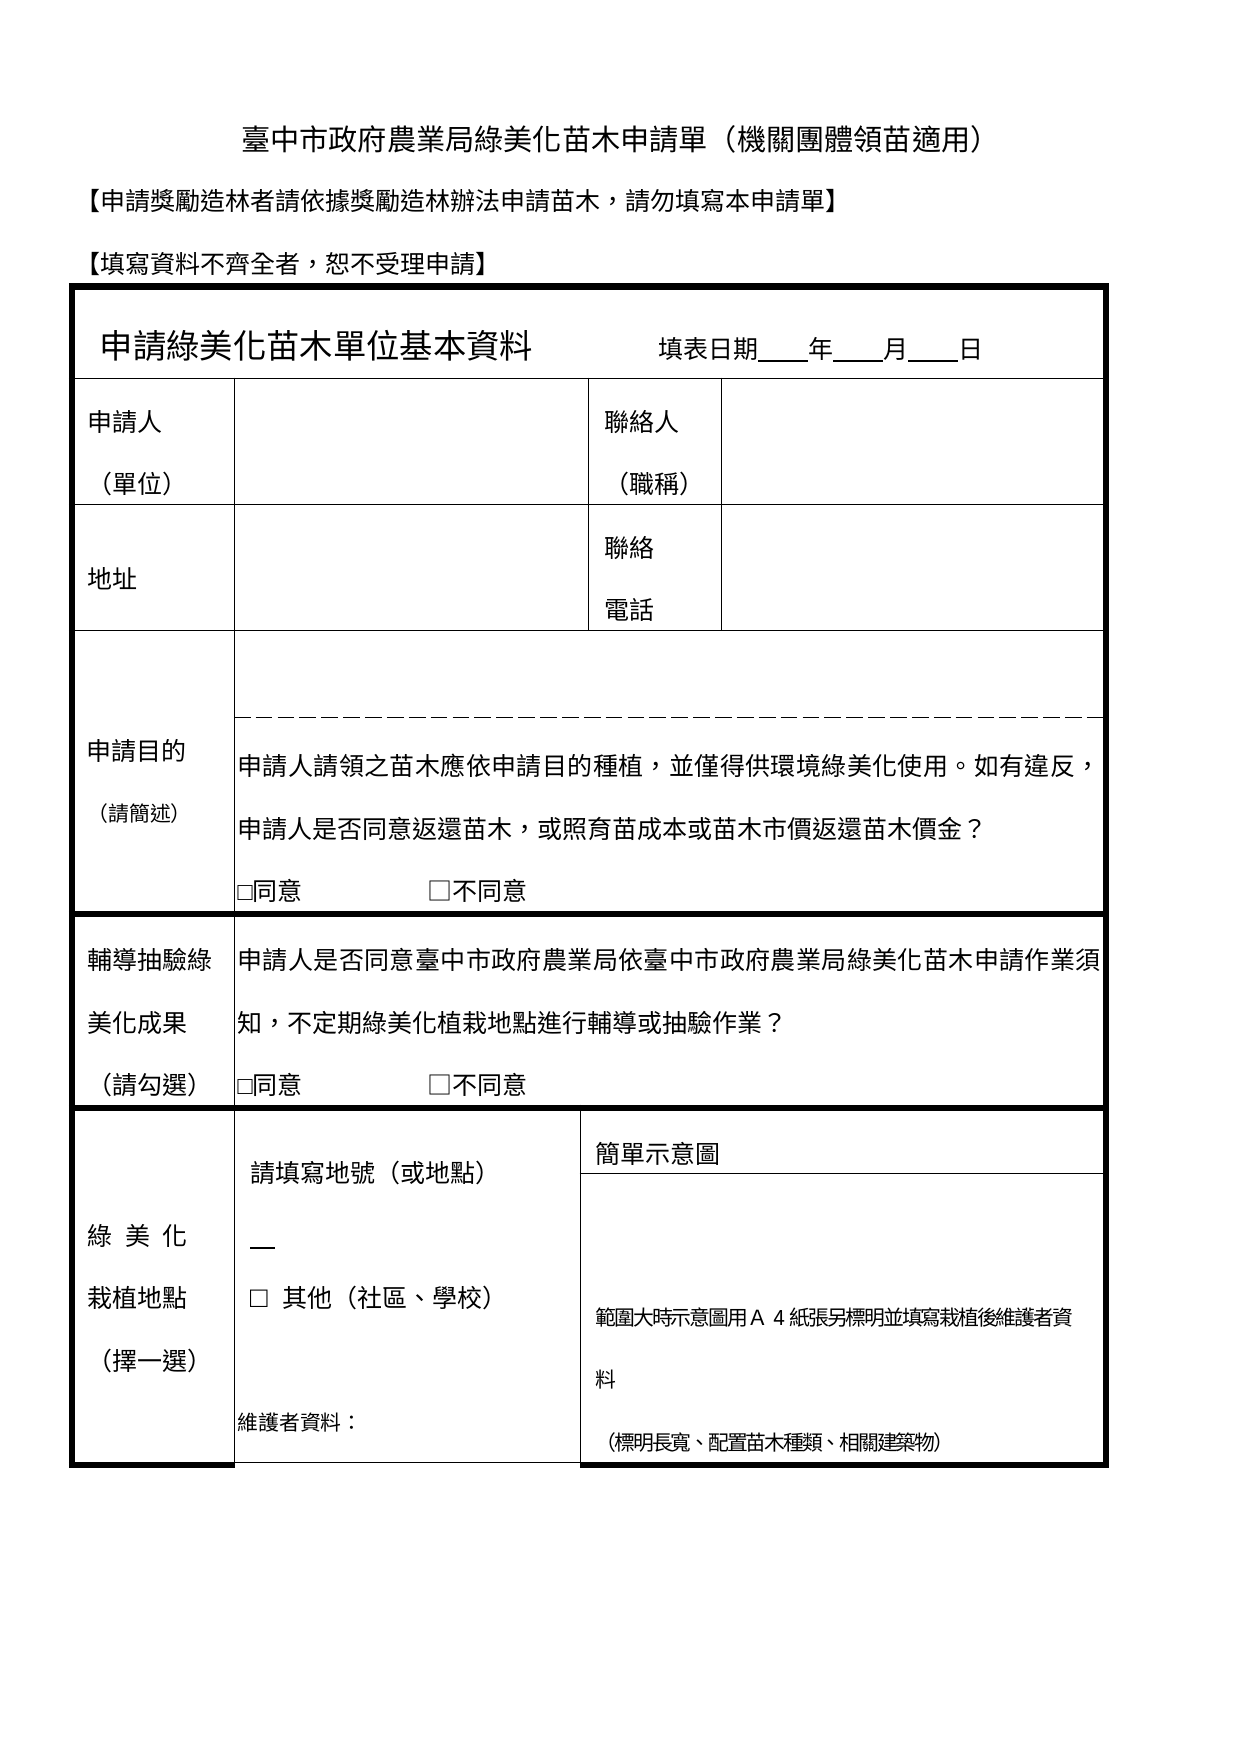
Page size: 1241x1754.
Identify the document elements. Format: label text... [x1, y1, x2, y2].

table_cell 申請人 （單位） [75, 379, 234, 503]
table_cell 地址 [75, 505, 234, 629]
table_cell [235, 505, 588, 629]
table_cell 申請目的 （請簡述） [75, 631, 234, 911]
text 臺中市政府農業局綠美化苗木申請單（機關團體領苗適用） [75, 96, 1165, 158]
table_cell [235, 379, 588, 503]
table_cell 申請人是否同意臺中市政府農業局依臺中市政府農業局綠美化苗木申請作業須知，不定期綠美化植栽地點進行輔導或抽驗作業？ □同意 □不同意 [235, 917, 1103, 1104]
table_cell 範圍大時示意圖用ａ4紙張另標明並填寫栽植後維護者資料 （標明長寬、配置苗木種類、相關建築物） 栽植面積：（請註明平方公尺或公頃數） [581, 1174, 1103, 1462]
table_cell 簡單示意圖 [581, 1111, 1103, 1173]
table_header 申請綠美化苗木單位基本資料 填表日期 年 月 日 [75, 290, 1103, 377]
table_cell 請填寫地號（或地點） □ 其他（社區、學校） 維護者資料： [235, 1111, 580, 1462]
table_cell 綠 美 化 栽植地點 （擇一選） [75, 1111, 234, 1462]
table_cell 聯絡 電話 [589, 505, 721, 629]
text 【申請獎勵造林者請依據獎勵造林辦法申請苗木，請勿填寫本申請單】 [75, 158, 1165, 221]
table_cell 聯絡人 （職稱） [589, 379, 721, 503]
table_cell [722, 505, 1103, 629]
table_cell 申請人請領之苗木應依申請目的種植，並僅得供環境綠美化使用。如有違反，申請人是否同意返還苗木，或照育苗成本或苗木市價返還苗木價金？ □同意 □不同意 [235, 717, 1103, 911]
text 【填寫資料不齊全者，恕不受理申請】 [75, 221, 1165, 283]
table_cell [722, 379, 1103, 503]
table_cell 輔導抽驗綠美化成果 （請勾選） [75, 917, 234, 1104]
table_cell [235, 631, 1103, 717]
